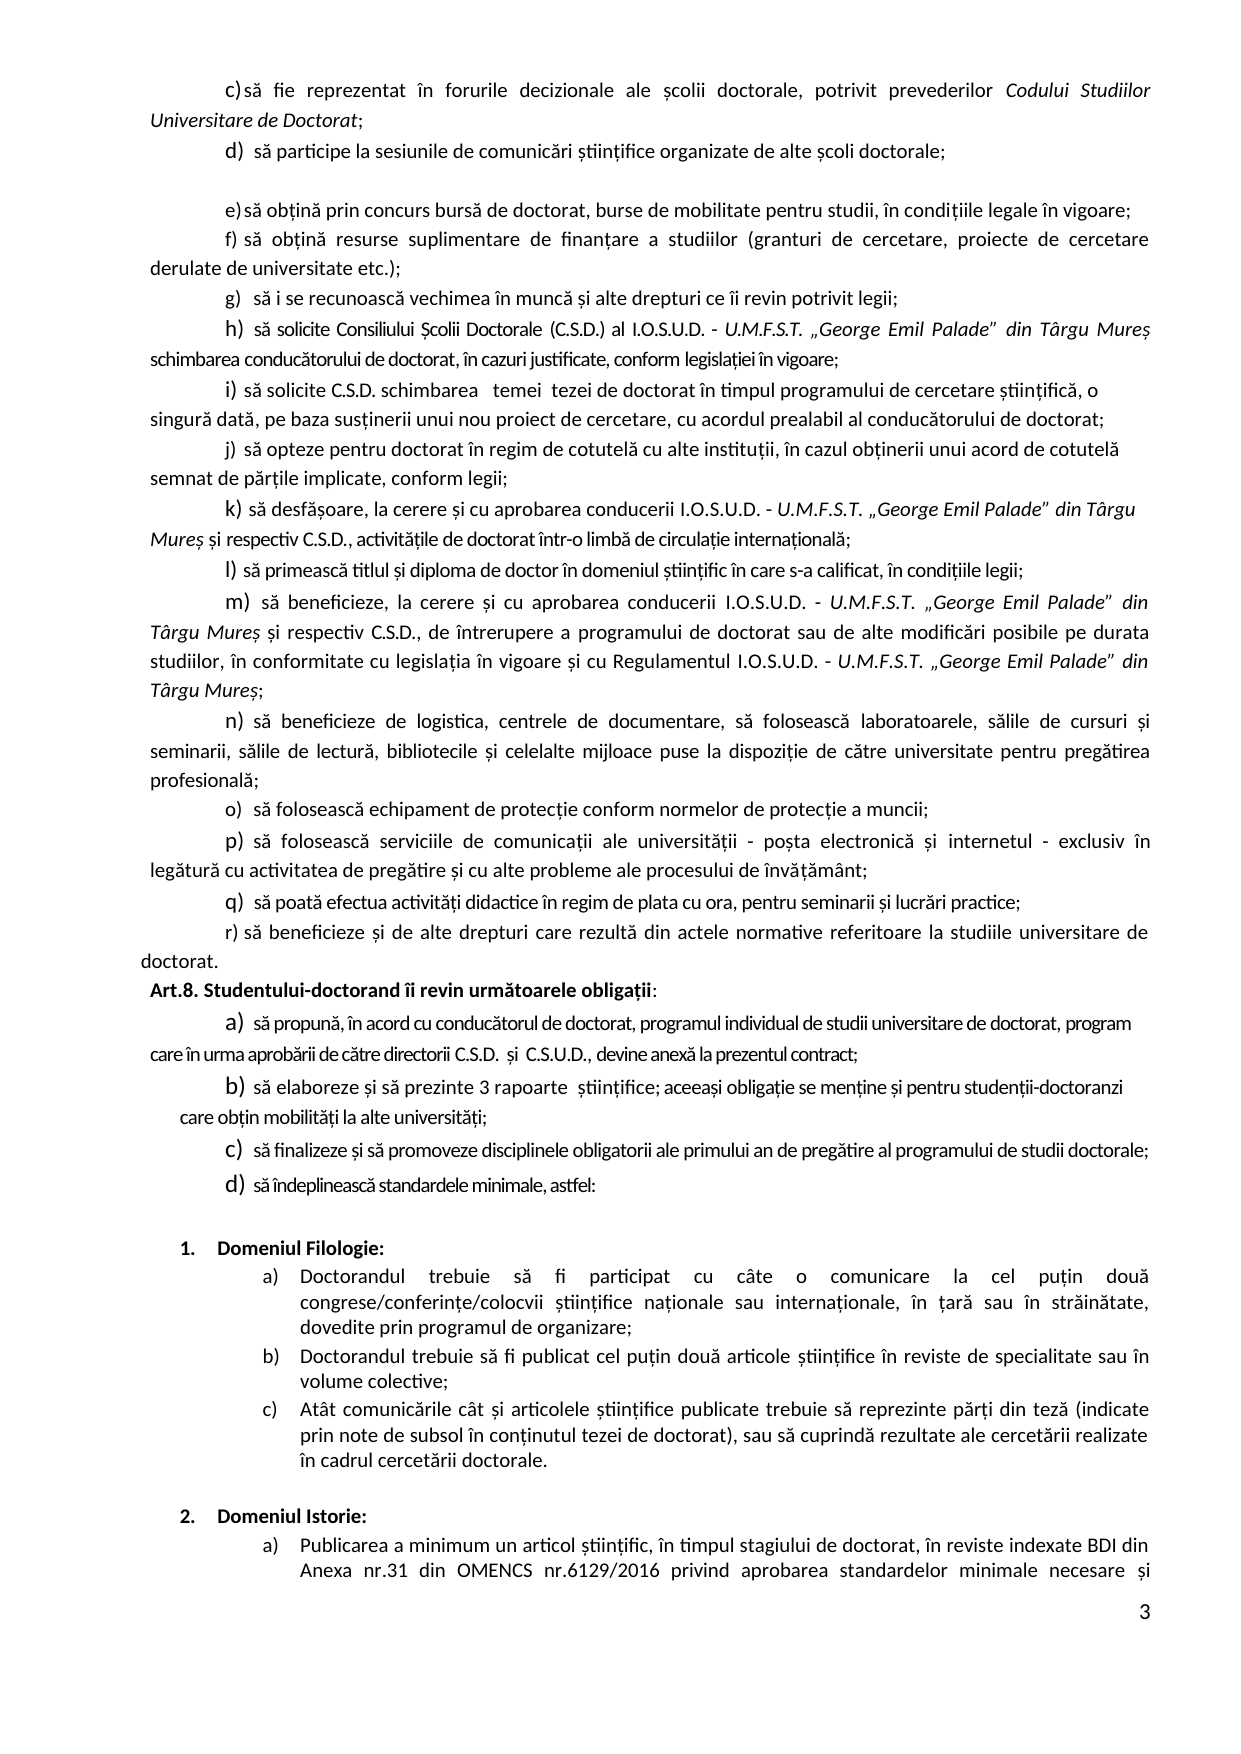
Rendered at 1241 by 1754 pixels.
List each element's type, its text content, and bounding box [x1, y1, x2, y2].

list să solicite C.S.D. schimbarea temei tezei de doctorat în timpul programului de cercetare ştiinţifică, o singură dată, pe baza susţinerii unui nou proiect de cercetare, cu acordul prealabil al conducătorului de doctorat; [150, 375, 1151, 432]
list să fie reprezentat în forurile decizionale ale școlii doctorale, potrivit prevederilor Codului Studiilor Universitare de Doctorat; [150, 75, 1151, 132]
list să poată efectua activități didactice în regim de plata cu ora, pentru seminarii și lucrări practice; [209, 887, 1151, 915]
list Domeniul Istorie: [179, 1504, 1151, 1529]
list să propună, în acord cu conducătorul de doctorat, programul individual de studii universitare de doctorat, program care în urma aprobării de către directorii C.S.D. şi C.S.U.D., devine anexă la prezentul contract; [150, 1006, 1151, 1066]
list Domeniul Filologie: [179, 1236, 1151, 1261]
list să desfăşoare, la cerere şi cu aprobarea conducerii I.O.S.U.D. - U.M.F.S.T. „George Emil Palade” din Târgu Mureș și respectiv C.S.D., activităţile de doctorat într-o limbă de circulaţie internaţională; [150, 494, 1151, 551]
list să opteze pentru doctorat în regim de cotutelă cu alte instituţii, în cazul obţinerii unui acord de cotutelă semnat de părţile implicate, conform legii; [150, 436, 1151, 490]
list să folosească serviciile de comunicaţii ale universității - poşta electronică şi internetul - exclusiv în legătură cu activitatea de pregătire şi cu alte probleme ale procesului de învăţământ; [150, 826, 1151, 883]
list să primească titlul şi diploma de doctor în domeniul ştiinţific în care s-a calificat, în condiţiile legii; [150, 555, 1151, 583]
list Doctorandul trebuie să fi publicat cel puțin două articole științifice în reviste de specialitate sau în volume colective; [262, 1343, 1151, 1394]
list să participe la sesiunile de comunicări științifice organizate de alte școli doctorale; [179, 136, 1151, 164]
list să i se recunoască vechimea în muncă şi alte drepturi ce îi revin potrivit legii; [179, 285, 1151, 310]
list să solicite Consiliului Şcolii Doctorale (C.S.D.) al I.O.S.U.D. - U.M.F.S.T. „George Emil Palade” din Târgu Mureș schimbarea conducătorului de doctorat, în cazuri justificate, conform legislaţiei în vigoare; [150, 314, 1151, 371]
list să folosească echipament de protecţie conform normelor de protecţie a muncii; [209, 797, 1151, 822]
list să îndeplinească standardele minimale, astfel: [179, 1168, 1151, 1199]
list să beneficieze şi de alte drepturi care rezultă din actele normative referitoare la studiile universitare de doctorat. [141, 919, 1151, 973]
list să elaboreze şi să prezinte 3 rapoarte ştiinţifice; aceeaşi obligaţie se menţine și pentru studenții-doctoranzi care obţin mobilităţi la alte universităţi; [179, 1070, 1151, 1129]
list să finalizeze şi să promoveze disciplinele obligatorii ale primului an de pregătire al programului de studii doctorale; [179, 1133, 1151, 1164]
list Publicarea a minimum un articol științific, în timpul stagiului de doctorat, în reviste indexate BDI din Anexa nr.31 din OMENCS nr.6129/2016 privind aprobarea standardelor minimale necesare și [262, 1532, 1151, 1583]
list să obţină prin concurs bursă de doctorat, burse de mobilitate pentru studii, în condiţiile legale în vigoare; [150, 197, 1151, 223]
list Atât comunicările cât și articolele științifice publicate trebuie să reprezinte părți din teză (indicate prin note de subsol în conținutul tezei de doctorat), sau să cuprindă rezultate ale cercetării realizate în cadrul cercetării doctorale. [262, 1396, 1151, 1473]
list să beneficieze de logistica, centrele de documentare, să folosească laboratoarele, sălile de cursuri şi seminarii, sălile de lectură, bibliotecile şi celelalte mijloace puse la dispoziţie de către universitate pentru pregătirea profesională; [150, 707, 1151, 793]
list să beneficieze, la cerere şi cu aprobarea conducerii I.O.S.U.D. - U.M.F.S.T. „George Emil Palade” din Târgu Mureș și respectiv C.S.D., de întrerupere a programului de doctorat sau de alte modificări posibile pe durata studiilor, în conformitate cu legislaţia în vigoare şi cu Regulamentul I.O.S.U.D. - U.M.F.S.T. „George Emil Palade” din Târgu Mureș; [150, 587, 1151, 703]
text Art.8. Studentului-doctorand îi revin următoarele obligaţii: [150, 977, 1151, 1003]
list să obţină resurse suplimentare de finanţare a studiilor (granturi de cercetare, proiecte de cercetare derulate de universitate etc.); [150, 226, 1151, 281]
list Doctorandul trebuie să fi participat cu câte o comunicare la cel puțin două congrese/conferințe/colocvii științifice naționale sau internaționale, în țară sau în străinătate, dovedite prin programul de organizare; [262, 1264, 1151, 1340]
